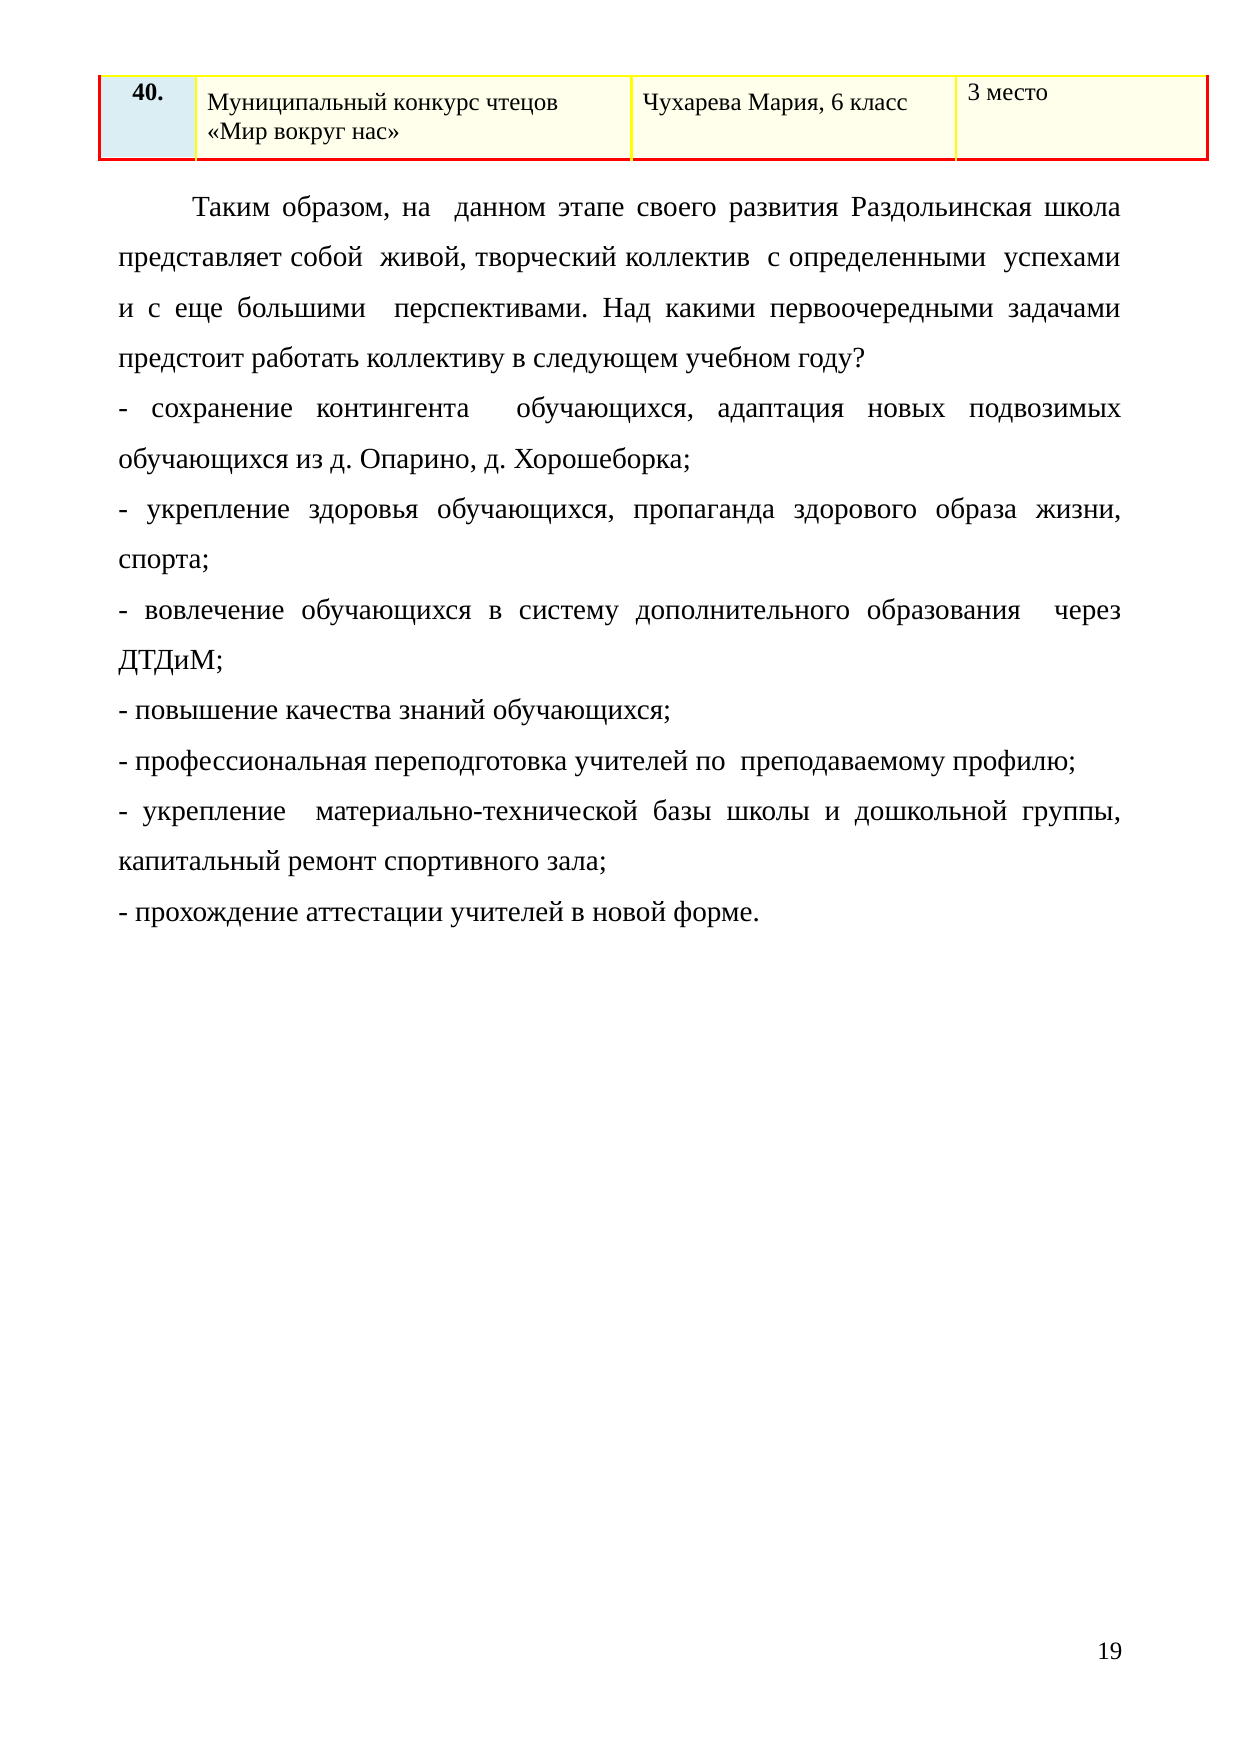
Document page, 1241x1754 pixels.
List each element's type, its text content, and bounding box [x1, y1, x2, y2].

text - прохождение аттестации учителей в новой форме. [118, 894, 1122, 927]
text Таким образом, на данном этапе своего развития Раздольинская школа представляет собой живой, творческий коллектив с определенными успехами и с еще большими перспективами. Над какими первоочередными задачами предстоит работать коллективу в следующем учебном году? [118, 189, 1122, 374]
table_cell 3 место [957, 77, 1206, 157]
text - сохранение контингента обучающихся, адаптация новых подвозимых обучающихся из д. Опарино, д. Хорошеборка; [118, 391, 1122, 474]
text - повышение качества знаний обучающихся; [118, 692, 1122, 726]
text - укрепление здоровья обучающихся, пропаганда здорового образа жизни, спорта; [118, 491, 1122, 575]
text - вовлечение обучающихся в систему дополнительного образования через ДТДиМ; [118, 592, 1122, 676]
table_cell Муниципальный конкурс чтецов «Мир вокруг нас» [197, 77, 630, 157]
text - профессиональная переподготовка учителей по преподаваемому профилю; [118, 743, 1122, 776]
table_cell 40. [101, 77, 195, 157]
text - укрепление материально-технической базы школы и дошкольной группы, капитальный ремонт спортивного зала; [118, 793, 1122, 877]
table_cell Чухарева Мария, 6 класс [633, 77, 955, 157]
